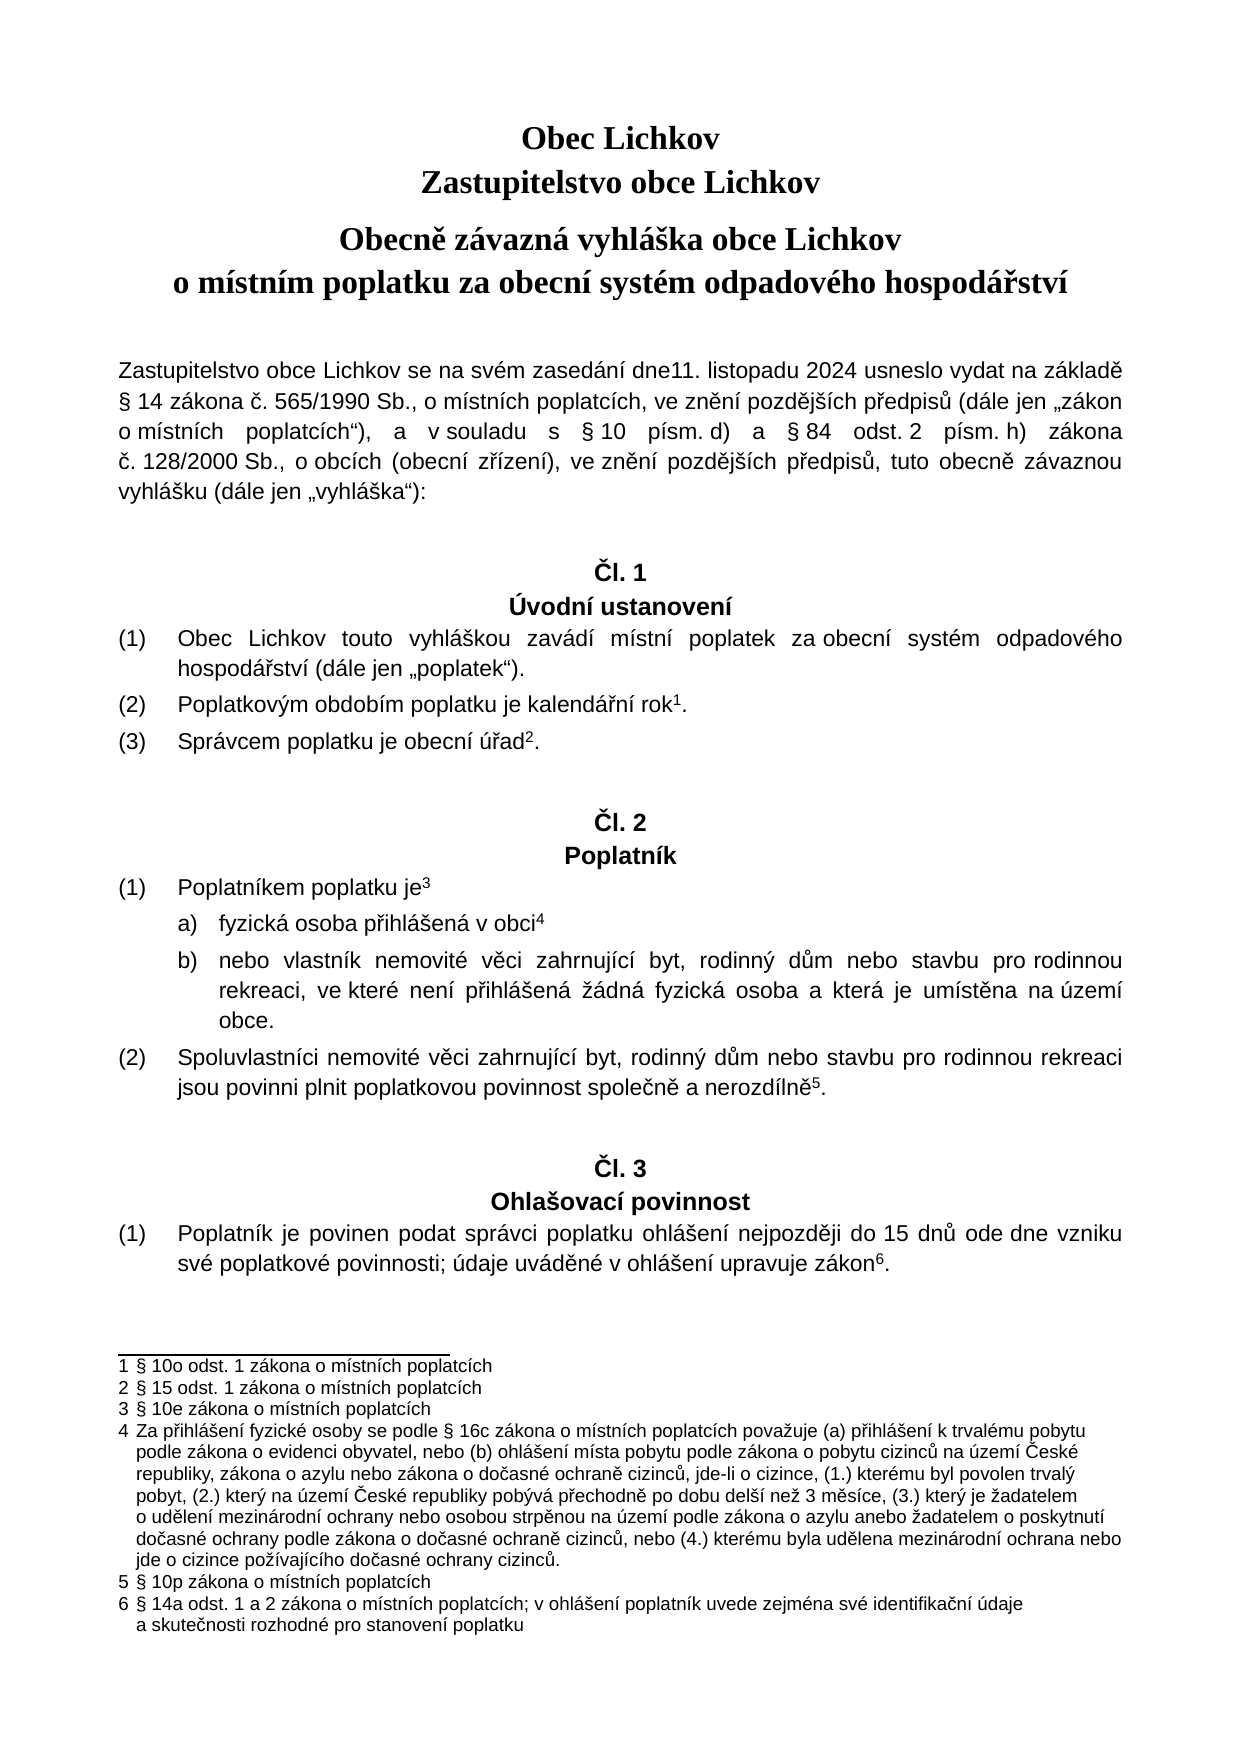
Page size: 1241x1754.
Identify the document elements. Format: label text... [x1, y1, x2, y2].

list § 15 odst. 1 zákona o místních poplatcích [118, 1377, 1122, 1398]
list Za přihlášení fyzické osoby se podle § 16c zákona o místních poplatcích považuje (a) přihlášení k trvalému pobytu podle zákona o evidenci obyvatel, nebo (b) ohlášení místa pobytu podle zákona o pobytu cizinců na území České republiky, zákona o azylu nebo zákona o dočasné ochraně cizinců, jde-li o cizince, (1.) kterému byl povolen trvalý pobyt, (2.) který na území České republiky pobývá přechodně po dobu delší než 3 měsíce, (3.) který je žadatelem o udělení mezinárodní ochrany nebo osobou strpěnou na území podle zákona o azylu anebo žadatelem o poskytnutí dočasné ochrany podle zákona o dočasné ochraně cizinců, nebo (4.) kterému byla udělena mezinárodní ochrana nebo jde o cizince požívajícího dočasné ochrany cizinců. [118, 1420, 1122, 1571]
text Zastupitelstvo obce Lichkov [118, 162, 1122, 201]
list nebo vlastník nemovité věci zahrnující byt, rodinný dům nebo stavbu pro rodinnou rekreaci, ve které není přihlášená žádná fyzická osoba a která je umístěna na území obce. [177, 947, 1122, 1033]
text Zastupitelstvo obce Lichkov se na svém zasedání dne11. listopadu 2024 usneslo vydat na základě § 14 zákona č. 565/1990 Sb., o místních poplatcích, ve znění pozdějších předpisů (dále jen „zákon o místních poplatcích“), a v souladu s § 10 písm. d) a § 84 odst. 2 písm. h) zákona č. 128/2000 Sb., o obcích (obecní zřízení), ve znění pozdějších předpisů, tuto obecně závaznou vyhlášku (dále jen „vyhláška“): [118, 357, 1122, 504]
list Obec Lichkov touto vyhláškou zavádí místní poplatek za obecní systém odpadového hospodářství (dále jen „poplatek“). [118, 624, 1122, 681]
text o místním poplatku za obecní systém odpadového hospodářství [118, 263, 1122, 301]
list § 10p zákona o místních poplatcích [118, 1571, 1122, 1592]
subtitle Čl. 3 Ohlašovací povinnost [118, 1154, 1122, 1216]
list Správcem poplatku je obecní úřad. [118, 728, 1122, 754]
list fyzická osoba přihlášená v obci [177, 910, 1122, 937]
list Spoluvlastníci nemovité věci zahrnující byt, rodinný dům nebo stavbu pro rodinnou rekreaci jsou povinni plnit poplatkovou povinnost společně a nerozdílně. [118, 1044, 1122, 1100]
text Obecně závazná vyhláška obce Lichkov [118, 219, 1122, 257]
list Poplatníkem poplatku je [118, 874, 1122, 900]
list § 10o odst. 1 zákona o místních poplatcích [118, 1355, 1122, 1377]
text Obec Lichkov [118, 118, 1122, 156]
list Poplatkovým obdobím poplatku je kalendářní rok. [118, 691, 1122, 717]
list § 10e zákona o místních poplatcích [118, 1398, 1122, 1420]
list § 14a odst. 1 a 2 zákona o místních poplatcích; v ohlášení poplatník uvede zejména své identifikační údaje a skutečnosti rozhodné pro stanovení poplatku [118, 1592, 1122, 1635]
subtitle Čl. 1 Úvodní ustanovení [118, 558, 1122, 620]
subtitle Čl. 2 Poplatník [118, 808, 1122, 869]
list Poplatník je povinen podat správci poplatku ohlášení nejpozději do 15 dnů ode dne vzniku své poplatkové povinnosti; údaje uváděné v ohlášení upravuje zákon. [118, 1220, 1122, 1277]
